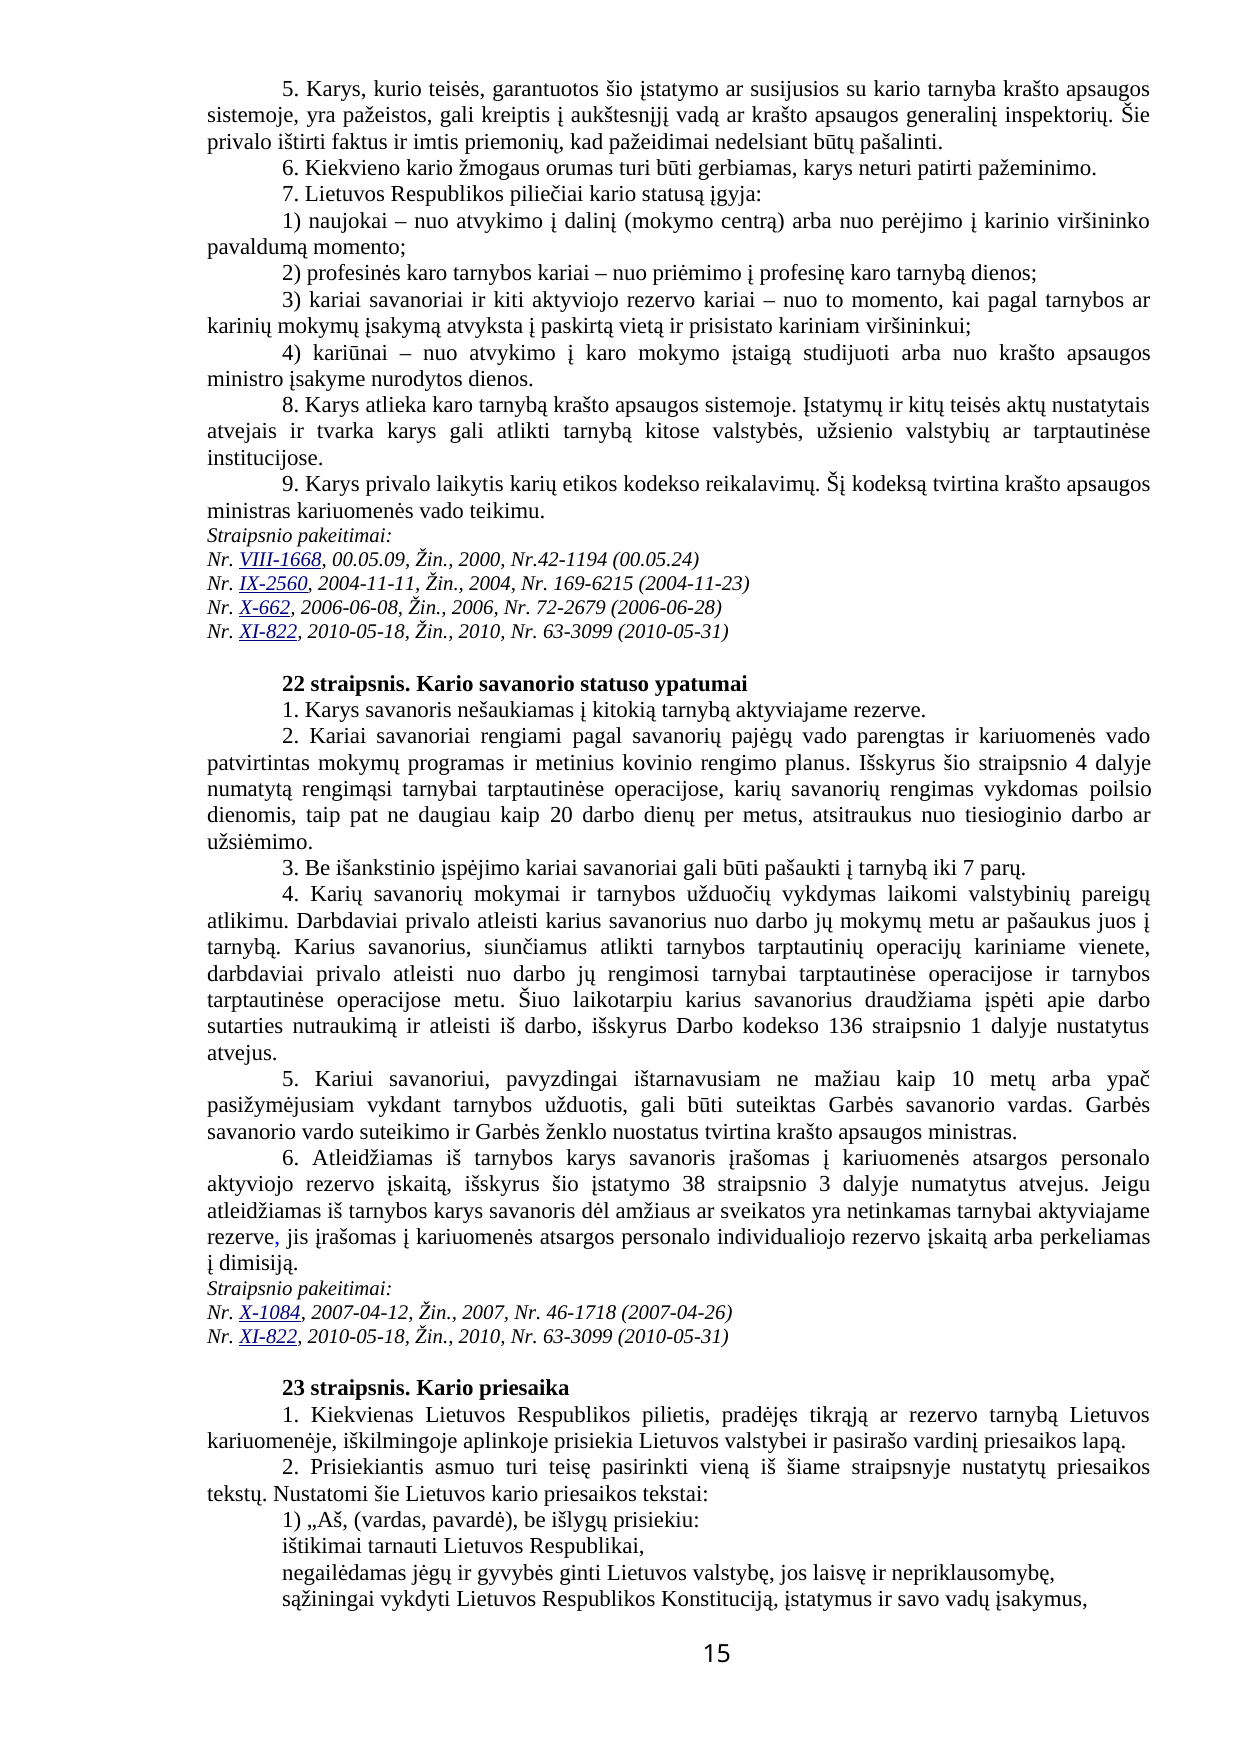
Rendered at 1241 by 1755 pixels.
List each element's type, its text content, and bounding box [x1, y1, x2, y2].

text Straipsnio pakeitimai: [207, 523, 1152, 547]
text Straipsnio pakeitimai: [207, 1276, 1152, 1300]
text 3. Be išankstinio įspėjimo kariai savanoriai gali būti pašaukti į tarnybą iki 7 parų. [207, 854, 1152, 881]
text 5. Kariui savanoriui, pavyzdingai ištarnavusiam ne mažiau kaip 10 metų arba ypač pasižymėjusiam vykdant tarnybos užduotis, gali būti suteiktas Garbės savanorio vardas. Garbės savanorio vardo suteikimo ir Garbės ženklo nuostatus tvirtina krašto apsaugos ministras. [207, 1065, 1152, 1144]
text Nr. XI-822, 2010-05-18, Žin., 2010, Nr. 63-3099 (2010-05-31) [207, 1324, 1152, 1348]
text 23 straipsnis. Kario priesaika [207, 1374, 1152, 1401]
text 3) kariai savanoriai ir kiti aktyviojo rezervo kariai – nuo to momento, kai pagal tarnybos ar karinių mokymų įsakymą atvyksta į paskirtą vietą ir prisistato kariniam viršininkui; [207, 286, 1152, 338]
text ištikimai tarnauti Lietuvos Respublikai, [207, 1532, 1152, 1559]
text 1) „Aš, (vardas, pavardė), be išlygų prisiekiu: [207, 1506, 1152, 1532]
text 1) naujokai – nuo atvykimo į dalinį (mokymo centrą) arba nuo perėjimo į karinio viršininko pavaldumą momento; [207, 207, 1152, 259]
text 1. Karys savanoris nešaukiamas į kitokią tarnybą aktyviajame rezerve. [207, 696, 1152, 722]
text 8. Karys atlieka karo tarnybą krašto apsaugos sistemoje. Įstatymų ir kitų teisės aktų nustatytais atvejais ir tvarka karys gali atlikti tarnybą kitose valstybės, užsienio valstybių ar tarptautinėse institucijose. [207, 391, 1152, 470]
text 2. Kariai savanoriai rengiami pagal savanorių pajėgų vado parengtas ir kariuomenės vado patvirtintas mokymų programas ir metinius kovinio rengimo planus. Išskyrus šio straipsnio 4 dalyje numatytą rengimąsi tarnybai tarptautinėse operacijose, karių savanorių rengimas vykdomas poilsio dienomis, taip pat ne daugiau kaip 20 darbo dienų per metus, atsitraukus nuo tiesioginio darbo ar užsiėmimo. [207, 722, 1152, 854]
text 6. Kiekvieno kario žmogaus orumas turi būti gerbiamas, karys neturi patirti pažeminimo. [207, 154, 1152, 180]
text sąžiningai vykdyti Lietuvos Respublikos Konstituciją, įstatymus ir savo vadų įsakymus, [207, 1585, 1152, 1612]
text 9. Karys privalo laikytis karių etikos kodekso reikalavimų. Šį kodeksą tvirtina krašto apsaugos ministras kariuomenės vado teikimu. [207, 470, 1152, 523]
text Nr. VIII-1668, 00.05.09, Žin., 2000, Nr.42-1194 (00.05.24) [207, 547, 1152, 571]
text 4. Karių savanorių mokymai ir tarnybos užduočių vykdymas laikomi valstybinių pareigų atlikimu. Darbdaviai privalo atleisti karius savanorius nuo darbo jų mokymų metu ar pašaukus juos į tarnybą. Karius savanorius, siunčiamus atlikti tarnybos tarptautinių operacijų kariniame vienete, darbdaviai privalo atleisti nuo darbo jų rengimosi tarnybai tarptautinėse operacijose ir tarnybos tarptautinėse operacijose metu. Šiuo laikotarpiu karius savanorius draudžiama įspėti apie darbo sutarties nutraukimą ir atleisti iš darbo, išskyrus Darbo kodekso 136 straipsnio 1 dalyje nustatytus atvejus. [207, 881, 1152, 1065]
text 4) kariūnai – nuo atvykimo į karo mokymo įstaigą studijuoti arba nuo krašto apsaugos ministro įsakyme nurodytos dienos. [207, 338, 1152, 391]
text 2) profesinės karo tarnybos kariai – nuo priėmimo į profesinę karo tarnybą dienos; [207, 259, 1152, 286]
text 6. Atleidžiamas iš tarnybos karys savanoris įrašomas į kariuomenės atsargos personalo aktyviojo rezervo įskaitą, išskyrus šio įstatymo 38 straipsnio 3 dalyje numatytus atvejus. Jeigu atleidžiamas iš tarnybos karys savanoris dėl amžiaus ar sveikatos yra netinkamas tarnybai aktyviajame rezerve, jis įrašomas į kariuomenės atsargos personalo individualiojo rezervo įskaitą arba perkeliamas į dimisiją. [207, 1144, 1152, 1276]
text 22 straipsnis. Kario savanorio statuso ypatumai [207, 670, 1152, 696]
text Nr. X-1084, 2007-04-12, Žin., 2007, Nr. 46-1718 (2007-04-26) [207, 1300, 1152, 1324]
text 7. Lietuvos Respublikos piliečiai kario statusą įgyja: [207, 180, 1152, 207]
text Nr. XI-822, 2010-05-18, Žin., 2010, Nr. 63-3099 (2010-05-31) [207, 619, 1152, 643]
text 5. Karys, kurio teisės, garantuotos šio įstatymo ar susijusios su kario tarnyba krašto apsaugos sistemoje, yra pažeistos, gali kreiptis į aukštesnįjį vadą ar krašto apsaugos generalinį inspektorių. Šie privalo ištirti faktus ir imtis priemonių, kad pažeidimai nedelsiant būtų pašalinti. [207, 75, 1152, 154]
text 1. Kiekvienas Lietuvos Respublikos pilietis, pradėjęs tikrąją ar rezervo tarnybą Lietuvos kariuomenėje, iškilmingoje aplinkoje prisiekia Lietuvos valstybei ir pasirašo vardinį priesaikos lapą. [207, 1401, 1152, 1453]
text Nr. IX-2560, 2004-11-11, Žin., 2004, Nr. 169-6215 (2004-11-23) [207, 571, 1152, 595]
text negailėdamas jėgų ir gyvybės ginti Lietuvos valstybę, jos laisvę ir nepriklausomybę, [207, 1559, 1152, 1585]
text Nr. X-662, 2006-06-08, Žin., 2006, Nr. 72-2679 (2006-06-28) [207, 595, 1152, 619]
text 2. Prisiekiantis asmuo turi teisę pasirinkti vieną iš šiame straipsnyje nustatytų priesaikos tekstų. Nustatomi šie Lietuvos kario priesaikos tekstai: [207, 1453, 1152, 1506]
